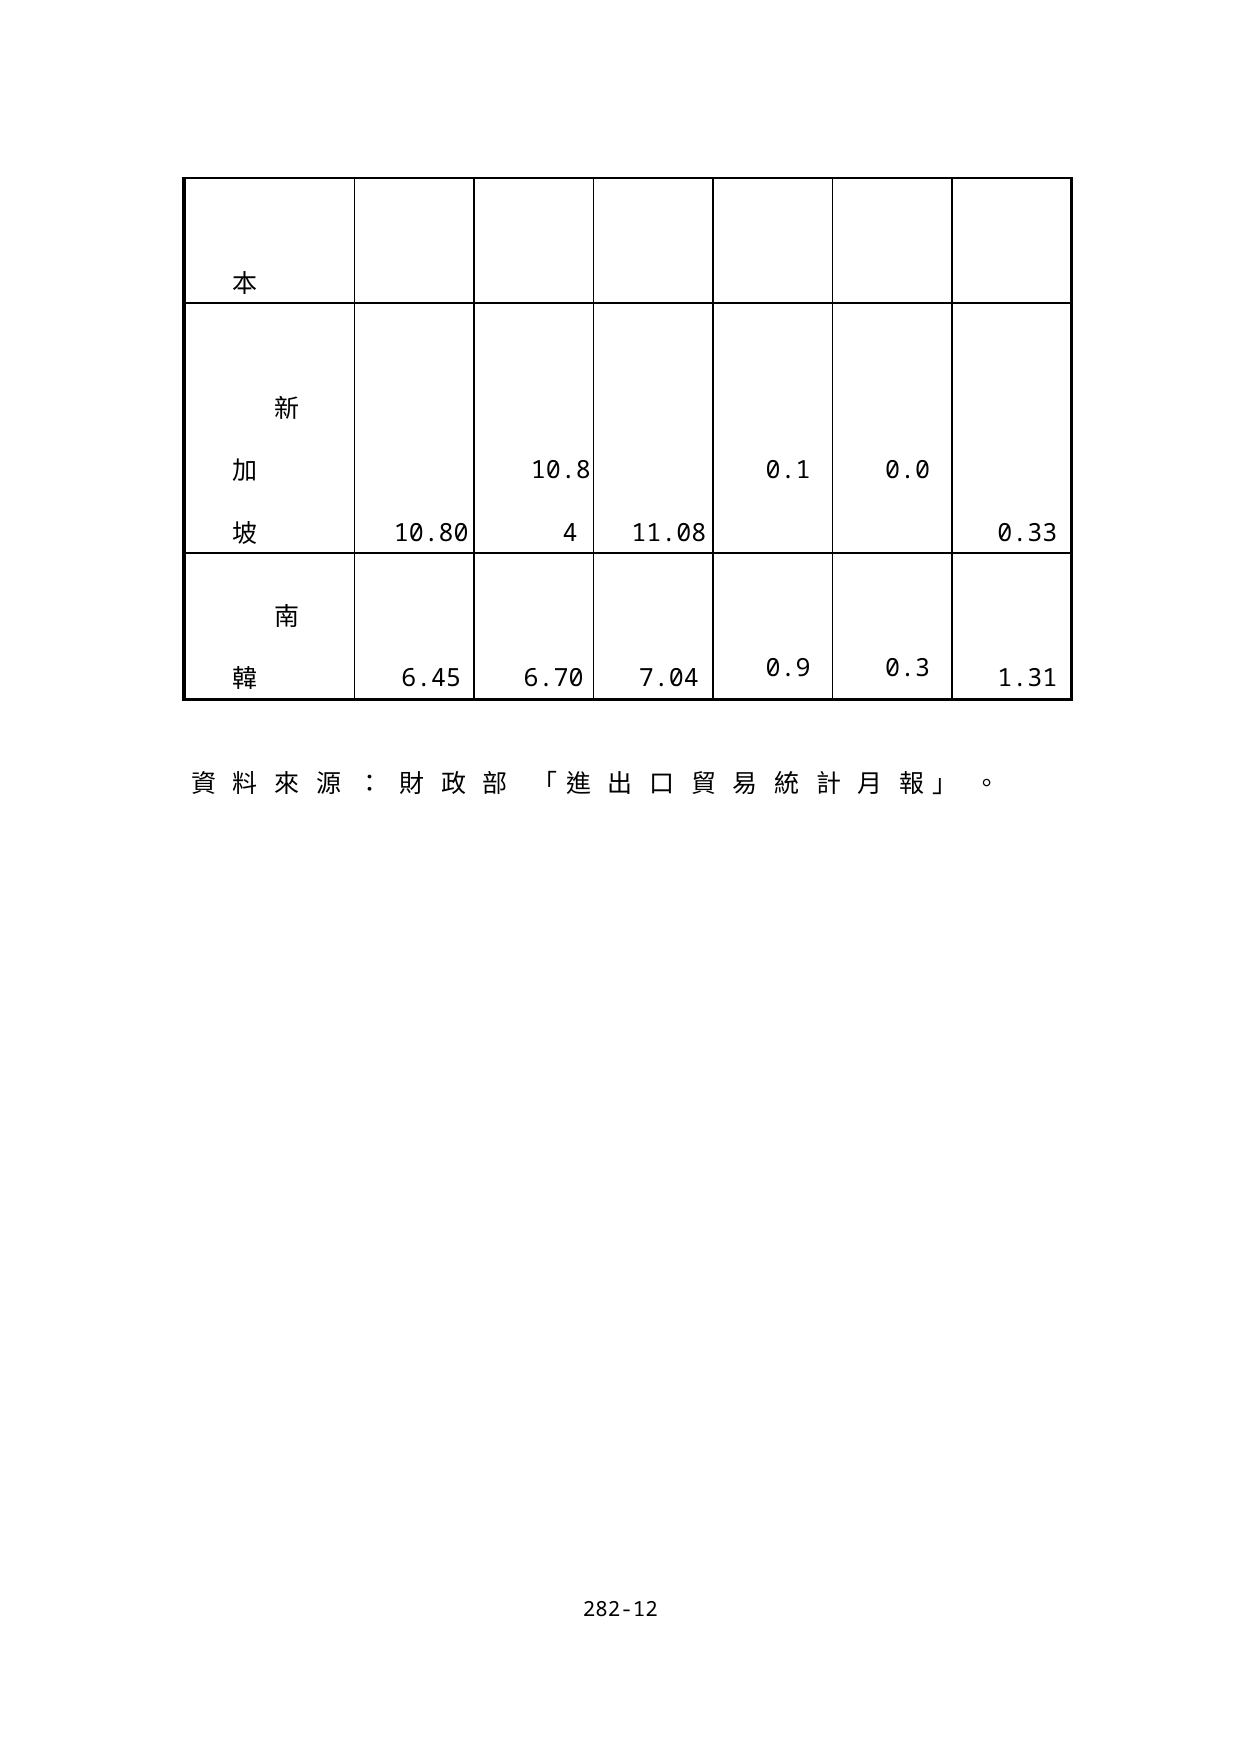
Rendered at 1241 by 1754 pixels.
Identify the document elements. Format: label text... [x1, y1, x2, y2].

table_cell 0.0 [833, 304, 951, 552]
table_cell [355, 179, 473, 302]
table_cell 6.70 [475, 554, 593, 697]
table_cell [475, 179, 593, 302]
table_cell 1.31 [953, 554, 1070, 697]
table_cell 0.3 [833, 554, 951, 697]
table_cell 本 [186, 179, 354, 302]
table_cell 南 韓 [186, 554, 354, 697]
table_cell 0.1 [714, 304, 832, 552]
text 資料來源：財政部「進出口貿易統計月報」。 [178, 740, 1052, 802]
table_cell 新 加 坡 [186, 304, 354, 552]
table_cell 7.04 [594, 554, 712, 697]
table_cell [594, 179, 712, 302]
table_cell [833, 179, 951, 302]
table_cell 0.9 [714, 554, 832, 697]
table_cell 6.45 [355, 554, 473, 697]
table_cell 11.08 [594, 304, 712, 552]
table_cell [953, 179, 1070, 302]
table_cell 0.33 [953, 304, 1070, 552]
table_cell 10.80 [355, 304, 473, 552]
table_cell 10.84 [475, 304, 593, 552]
table_cell [714, 179, 832, 302]
